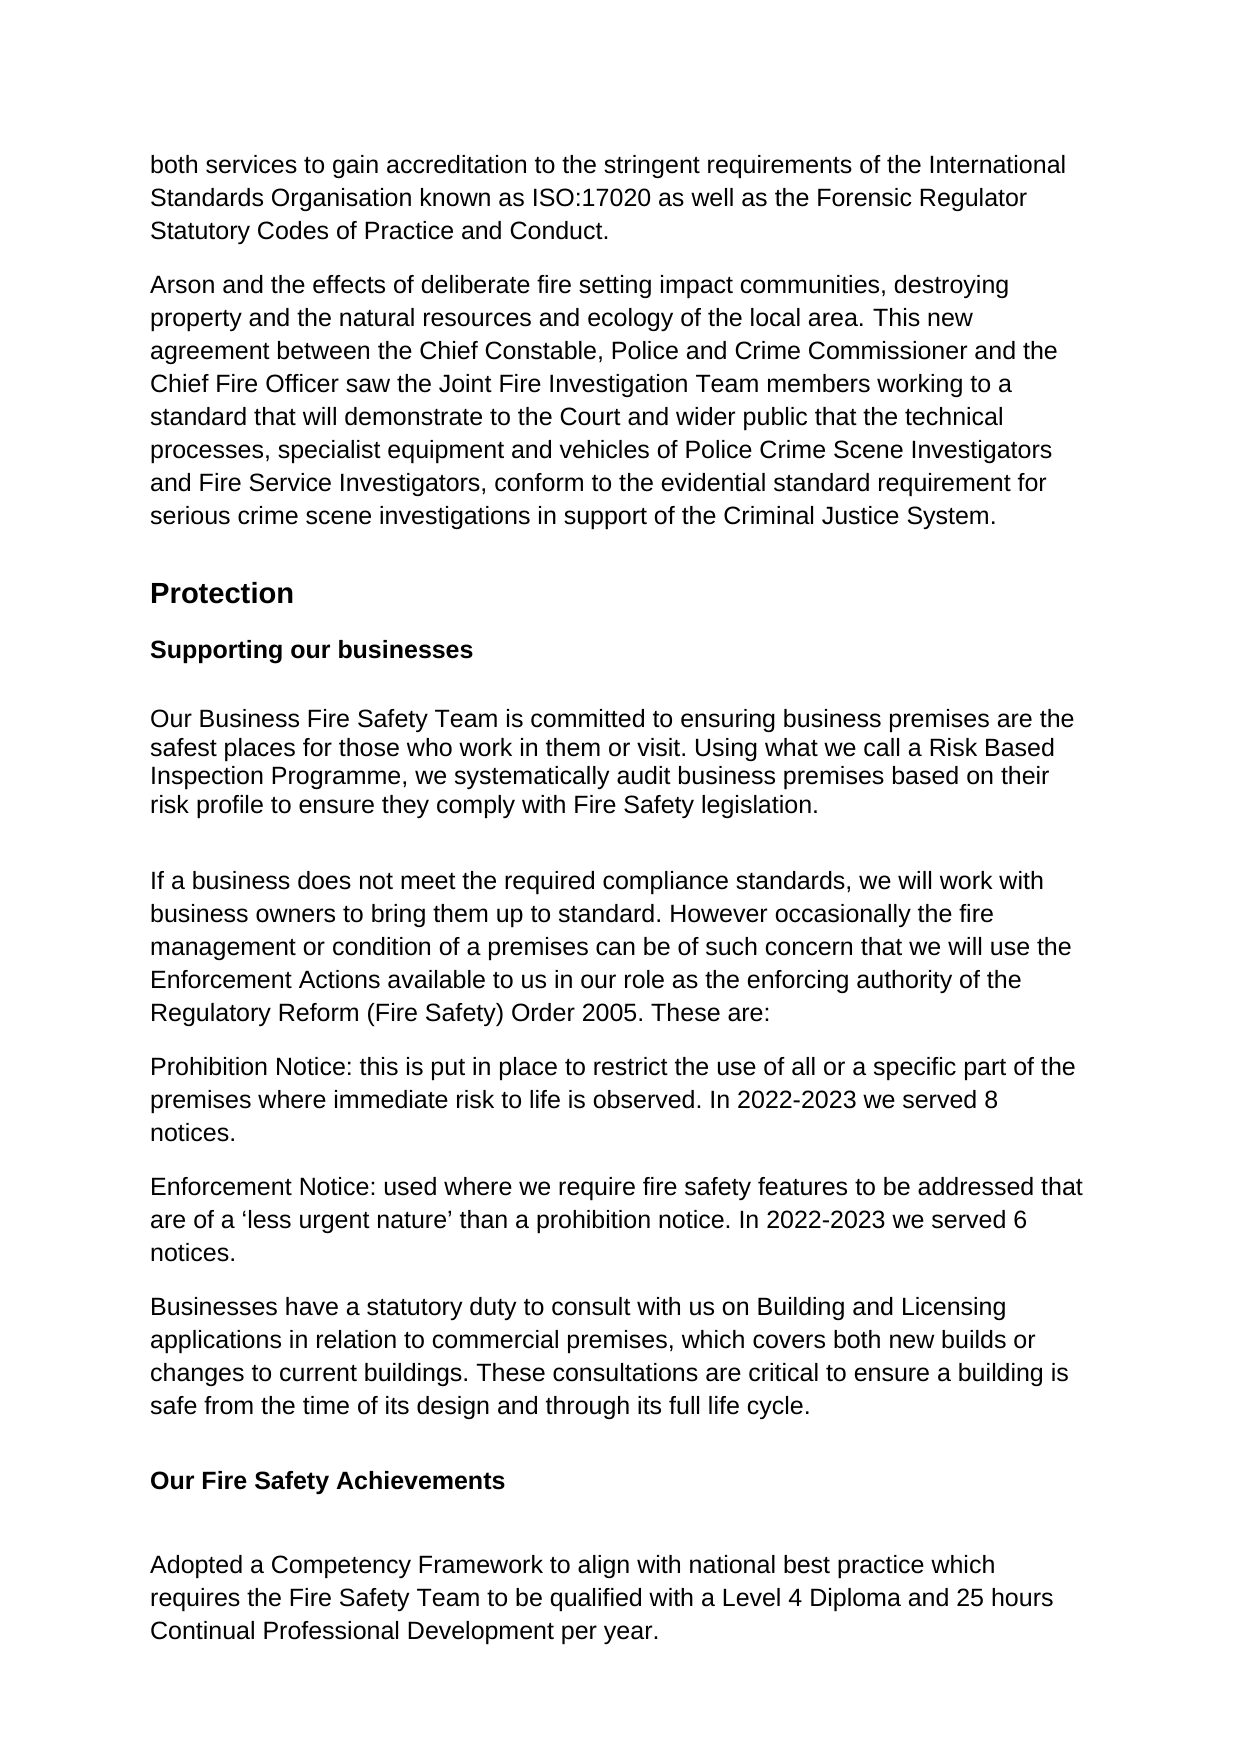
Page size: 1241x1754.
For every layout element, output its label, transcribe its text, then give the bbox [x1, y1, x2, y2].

text Prohibition Notice: this is put in place to restrict the use of all or a specific part of the premises where immediate risk to life is observed. In 2022-2023 we served 8 notices. [150, 1052, 1090, 1147]
text Our Business Fire Safety Team is committed to ensuring business premises are the safest places for those who work in them or visit. Using what we call a Risk Based Inspection Programme, we systematically audit business premises based on their risk profile to ensure they comply with Fire Safety legislation. [150, 704, 1090, 819]
subtitle Supporting our businesses [150, 635, 1090, 664]
subtitle Protection [150, 576, 1090, 609]
text Enforcement Notice: used where we require fire safety features to be addressed that are of a ‘less urgent nature’ than a prohibition notice. In 2022-2023 we served 6 notices. [150, 1172, 1090, 1267]
text both services to gain accreditation to the stringent requirements of the International Standards Organisation known as ISO:17020 as well as the Forensic Regulator Statutory Codes of Practice and Conduct. [150, 150, 1090, 245]
text If a business does not meet the required compliance standards, we will work with business owners to bring them up to standard. However occasionally the fire management or condition of a premises can be of such concern that we will use the Enforcement Actions available to us in our role as the enforcing authority of the Regulatory Reform (Fire Safety) Order 2005. These are: [150, 866, 1090, 1027]
text Arson and the effects of deliberate fire setting impact communities, destroying property and the natural resources and ecology of the local area. This new agreement between the Chief Constable, Police and Crime Commissioner and the Chief Fire Officer saw the Joint Fire Investigation Team members working to a standard that will demonstrate to the Court and wider public that the technical processes, specialist equipment and vehicles of Police Crime Scene Investigators and Fire Service Investigators, conform to the evidential standard requirement for serious crime scene investigations in support of the Criminal Justice System. [150, 270, 1090, 530]
subtitle Our Fire Safety Achievements [150, 1466, 1090, 1494]
text Adopted a Competency Framework to align with national best practice which requires the Fire Safety Team to be qualified with a Level 4 Diploma and 25 hours Continual Professional Development per year. [150, 1550, 1090, 1645]
text Businesses have a statutory duty to consult with us on Building and Licensing applications in relation to commercial premises, which covers both new builds or changes to current buildings. These consultations are critical to ensure a building is safe from the time of its design and through its full life cycle. [150, 1292, 1090, 1420]
